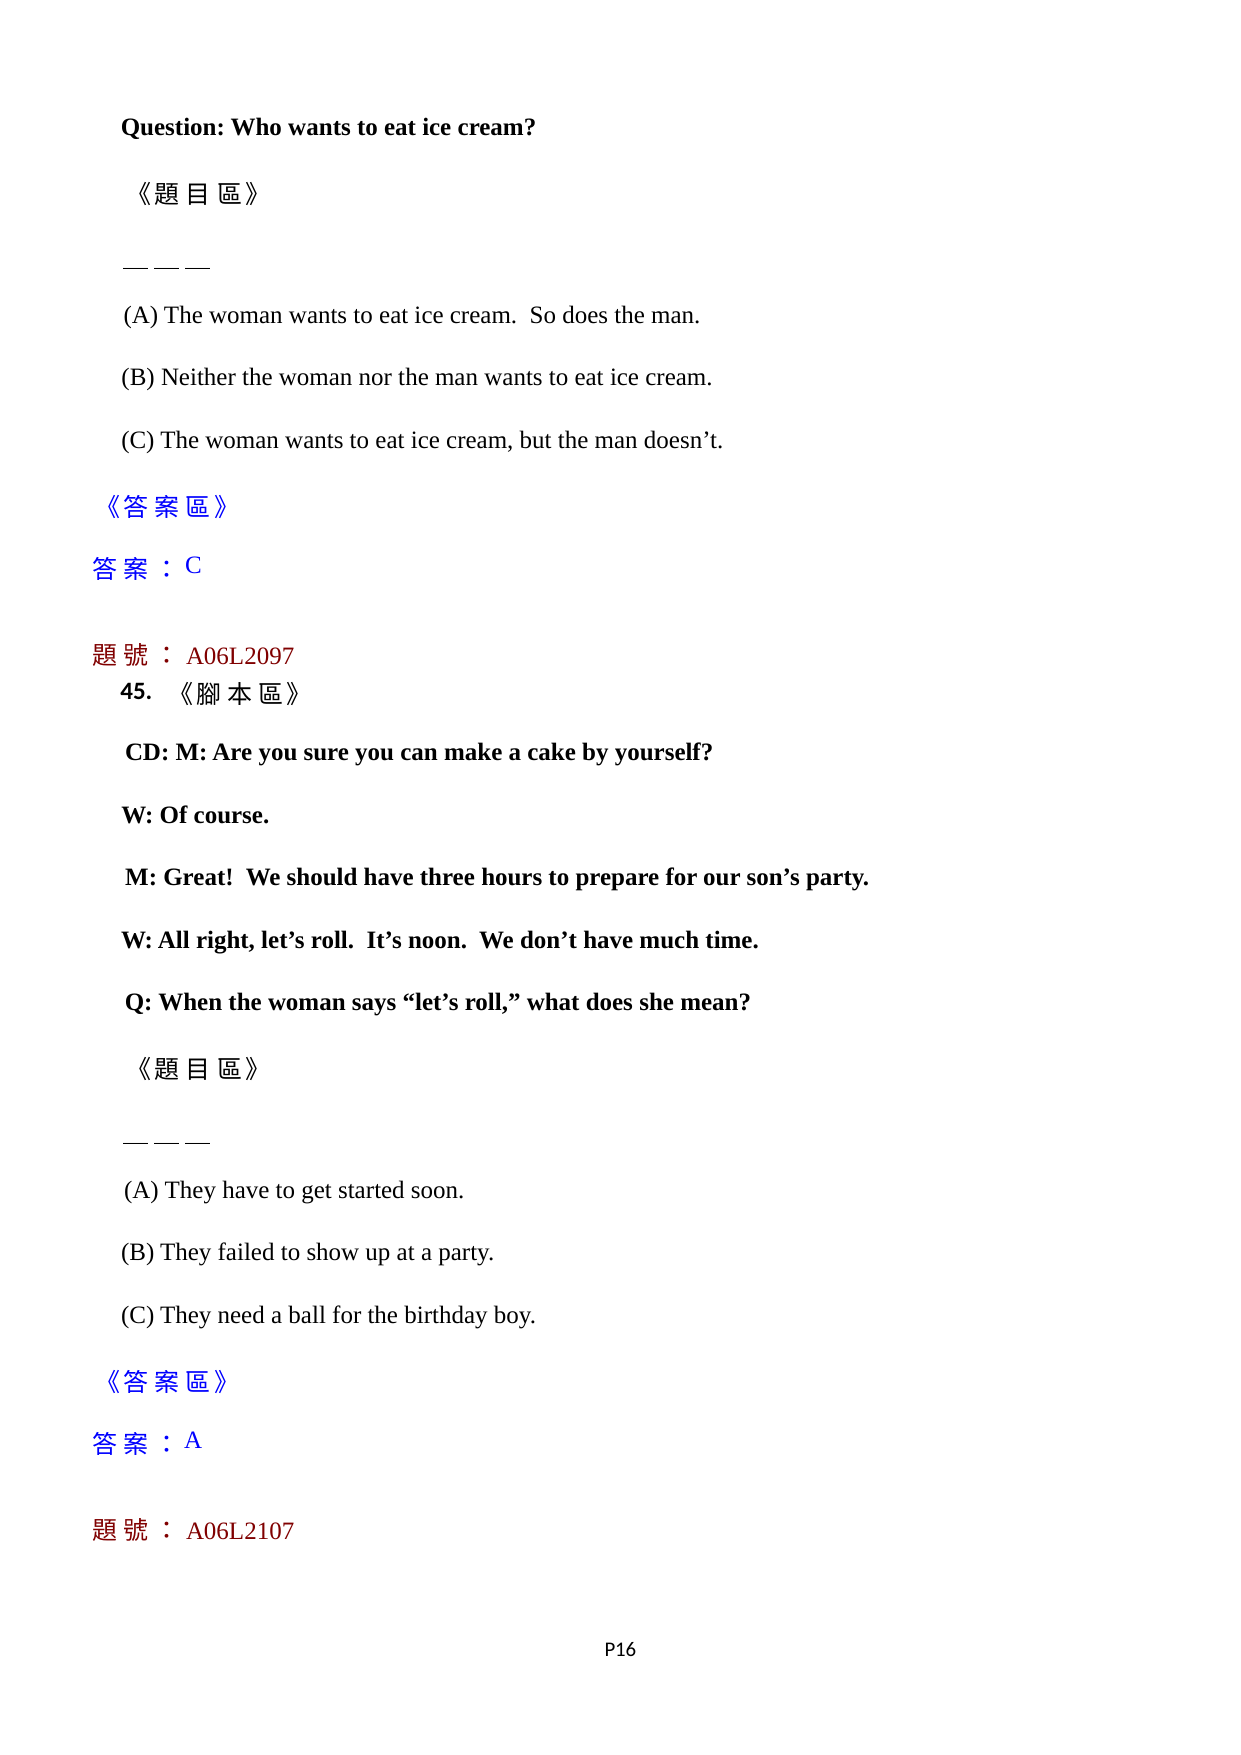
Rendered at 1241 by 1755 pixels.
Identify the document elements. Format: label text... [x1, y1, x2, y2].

text 《答案區》 答案：A [89, 1362, 1151, 1487]
text 《答案區》 答案：C [89, 487, 1151, 612]
list Question: Who wants to eat ice cream? 《題目區》 ＿＿＿ (A) The woman wants to eat ice cream. So does the man. (B) Neither the woman nor the man wants to eat ice cream. (C) The woman wants to eat ice cream, but the man doesn’t. [118, 112, 1151, 487]
text 題號：A06L2097 [89, 612, 1151, 675]
list 《腳本區》 CD: M: Are you sure you can make a cake by yourself? W: Of course. M: Great! We should have three hours to prepare for our son’s party. W: All right, let’s roll. It’s noon. We don’t have much time. Q: When the woman says “let’s roll,” what does she mean? 《題目區》 ＿＿＿ (A) They have to get started soon. (B) They failed to show up at a party. (C) They need a ball for the birthday boy. [118, 675, 1151, 1362]
text 題號：A06L2107 [89, 1487, 1151, 1550]
